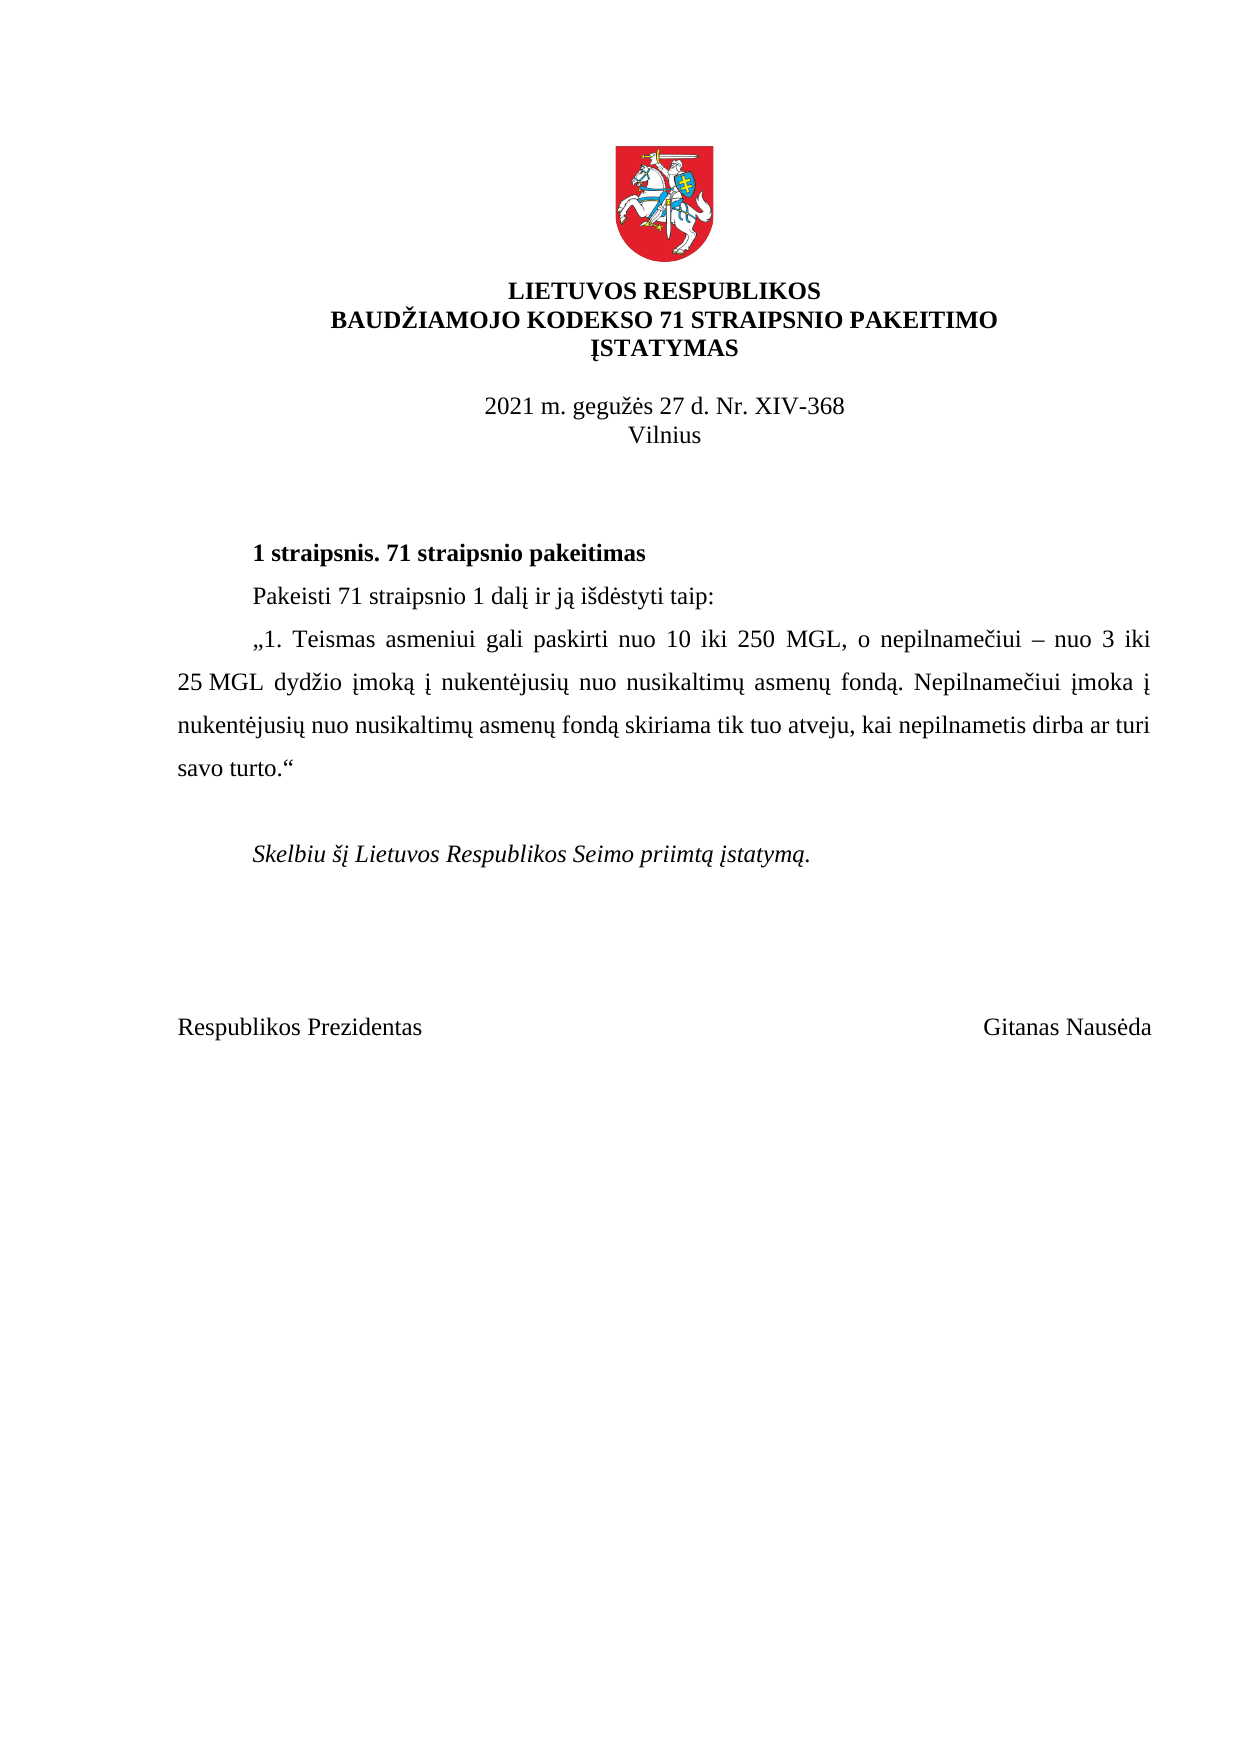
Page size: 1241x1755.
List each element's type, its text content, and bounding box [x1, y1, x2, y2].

text 1 straipsnis. 71 straipsnio pakeitimas [177, 538, 1152, 566]
text Pakeisti 71 straipsnio 1 dalį ir ją išdėstyti taip: [177, 581, 1152, 609]
text ĮSTATYMAS [177, 333, 1152, 362]
text LIETUVOS RESPUBLIKOS [177, 276, 1152, 305]
text Skelbiu šį Lietuvos Respublikos Seimo priimtą įstatymą. [177, 839, 1152, 868]
text 2021 m. gegužės 27 d. Nr. XIV-368 [177, 391, 1152, 420]
text BAUDŽIAMOJO KODEKSO 71 STRAIPSNIO PAKEITIMO [177, 305, 1152, 333]
text Vilnius [177, 420, 1152, 448]
text Respublikos Prezidentas Gitanas Nausėda [177, 1012, 1152, 1041]
text „1. Teismas asmeniui gali paskirti nuo 10 iki 250 MGL, o nepilnamečiui – nuo 3 iki 25 MGL dydžio įmoką į nukentėjusių nuo nusikaltimų asmenų fondą. Nepilnamečiui įmoka į nukentėjusių nuo nusikaltimų asmenų fondą skiriama tik tuo atveju, kai nepilnametis dirba ar turi savo turto.“ [177, 624, 1152, 782]
